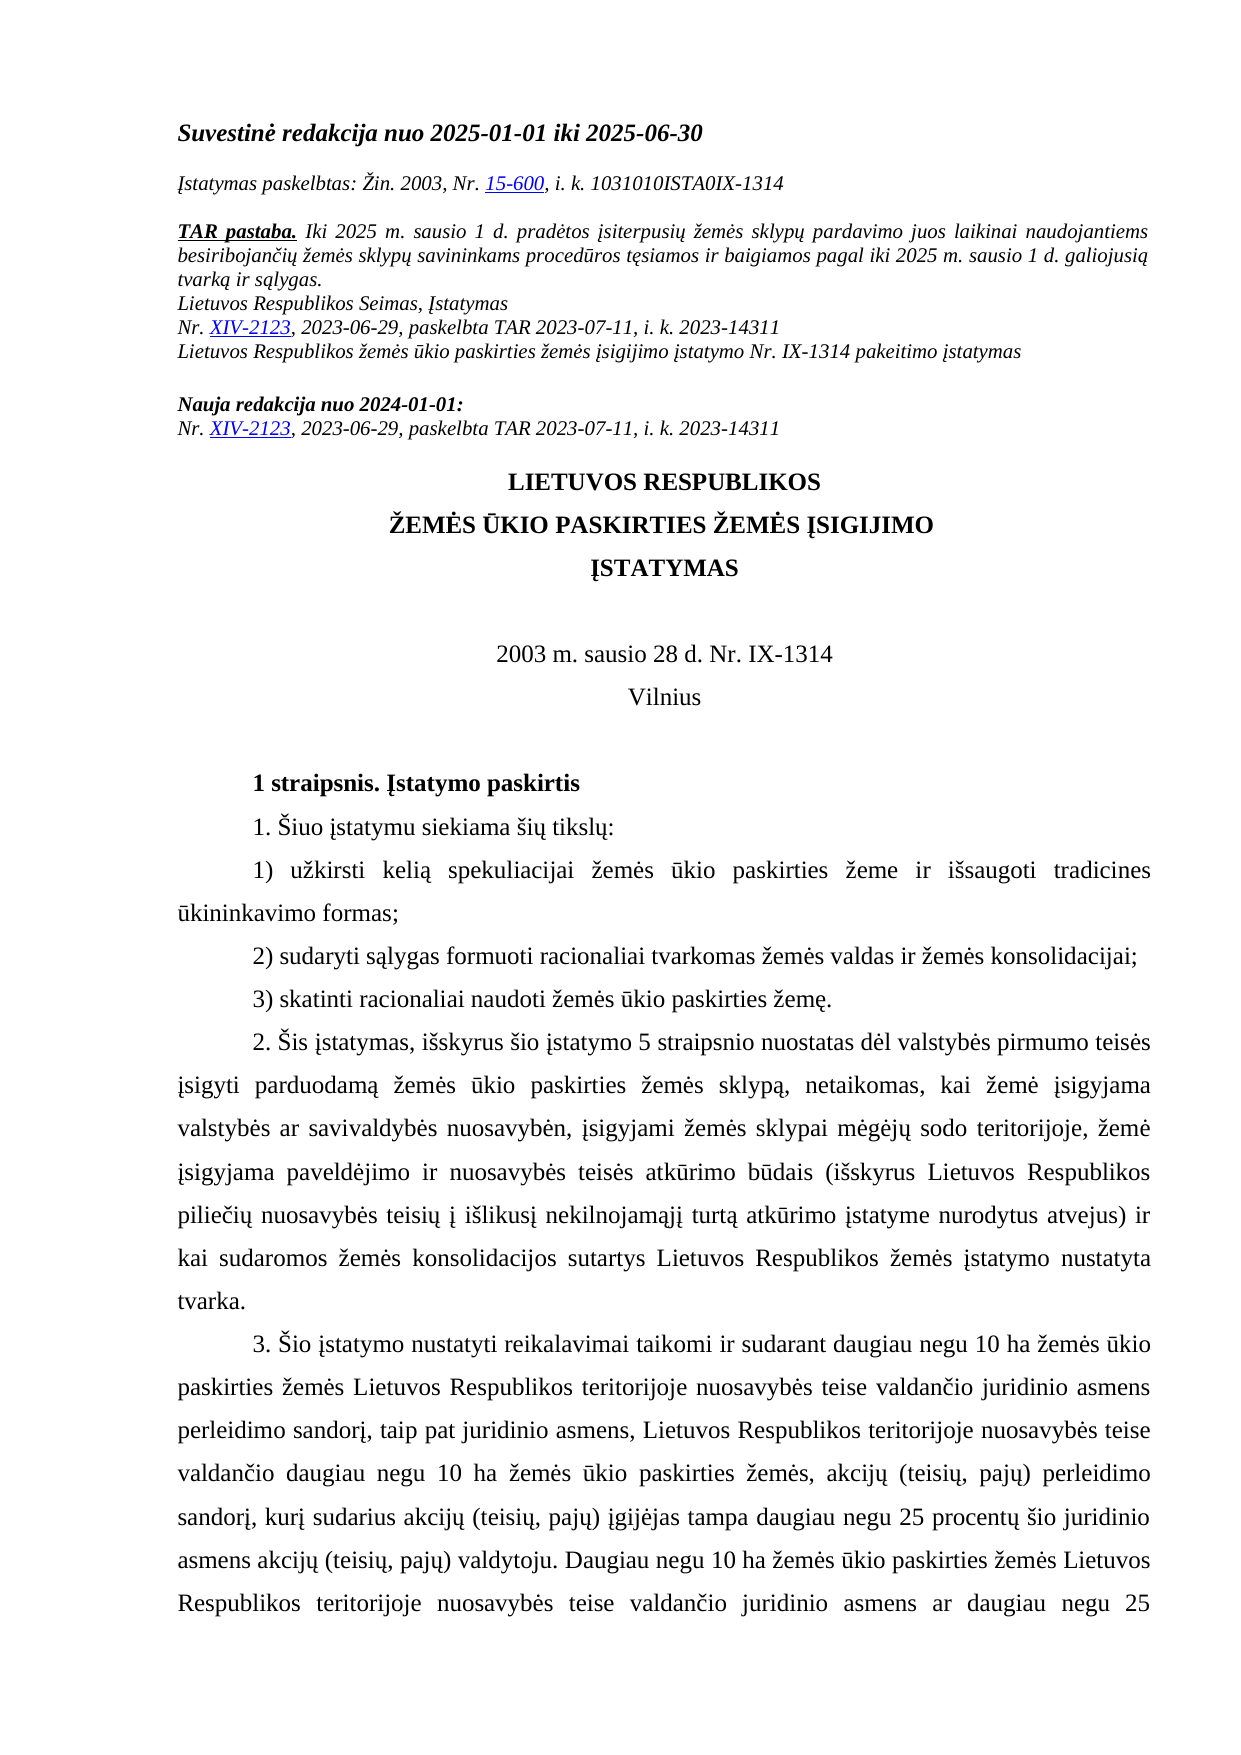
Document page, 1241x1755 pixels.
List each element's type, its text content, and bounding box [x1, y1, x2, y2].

text Nr. XIV-2123, 2023-06-29, paskelbta TAR 2023-07-11, i. k. 2023-14311 [177, 315, 1152, 339]
text 3) skatinti racionaliai naudoti žemės ūkio paskirties žemę. [177, 984, 1152, 1013]
text Vilnius [177, 682, 1152, 711]
text 2003 m. sausio 28 d. Nr. IX-1314 [177, 639, 1152, 668]
text LIETUVOS RESPUBLIKOS [177, 467, 1152, 495]
text 2. Šis įstatymas, išskyrus šio įstatymo 5 straipsnio nuostatas dėl valstybės pirmumo teisės įsigyti parduodamą žemės ūkio paskirties žemės sklypą, netaikomas, kai žemė įsigyjama valstybės ar savivaldybės nuosavybėn, įsigyjami žemės sklypai mėgėjų sodo teritorijoje, žemė įsigyjama paveldėjimo ir nuosavybės teisės atkūrimo būdais (išskyrus Lietuvos Respublikos piliečių nuosavybės teisių į išlikusį nekilnojamąjį turtą atkūrimo įstatyme nurodytus atvejus) ir kai sudaromos žemės konsolidacijos sutartys Lietuvos Respublikos žemės įstatymo nustatyta tvarka. [177, 1027, 1152, 1315]
text 3. Šio įstatymo nustatyti reikalavimai taikomi ir sudarant daugiau negu 10 ha žemės ūkio paskirties žemės Lietuvos Respublikos teritorijoje nuosavybės teise valdančio juridinio asmens perleidimo sandorį, taip pat juridinio asmens, Lietuvos Respublikos teritorijoje nuosavybės teise valdančio daugiau negu 10 ha žemės ūkio paskirties žemės, akcijų (teisių, pajų) perleidimo sandorį, kurį sudarius akcijų (teisių, pajų) įgijėjas tampa daugiau negu 25 procentų šio juridinio asmens akcijų (teisių, pajų) valdytoju. Daugiau negu 10 ha žemės ūkio paskirties žemės Lietuvos Respublikos teritorijoje nuosavybės teise valdančio juridinio asmens ar daugiau negu 25 [177, 1329, 1152, 1617]
text ŽEMĖS ŪKIO PASKIRTIES ŽEMĖS ĮSIGIJIMO ĮSTATYMAS [177, 510, 1152, 582]
text 1) užkirsti kelią spekuliacijai žemės ūkio paskirties žeme ir išsaugoti tradicines ūkininkavimo formas; [177, 855, 1152, 927]
text 1 straipsnis. Įstatymo paskirtis [177, 768, 1152, 797]
text TAR pastaba. Iki 2025 m. sausio 1 d. pradėtos įsiterpusių žemės sklypų pardavimo juos laikinai naudojantiems besiribojančių žemės sklypų savininkams procedūros tęsiamos ir baigiamos pagal iki 2025 m. sausio 1 d. galiojusią tvarką ir sąlygas. [177, 219, 1152, 291]
text Įstatymas paskelbtas: Žin. 2003, Nr. 15-600, i. k. 1031010ISTA0IX-1314 [177, 171, 1152, 195]
text Lietuvos Respublikos žemės ūkio paskirties žemės įsigijimo įstatymo Nr. IX-1314 pakeitimo įstatymas [177, 339, 1152, 363]
text Nauja redakcija nuo 2024-01-01: [177, 392, 1152, 416]
text Lietuvos Respublikos Seimas, Įstatymas [177, 291, 1152, 315]
text Nr. XIV-2123, 2023-06-29, paskelbta TAR 2023-07-11, i. k. 2023-14311 [177, 416, 1152, 440]
text 1. Šiuo įstatymu siekiama šių tikslų: [177, 812, 1152, 840]
text 2) sudaryti sąlygas formuoti racionaliai tvarkomas žemės valdas ir žemės konsolidacijai; [177, 941, 1152, 970]
text Suvestinė redakcija nuo 2025-01-01 iki 2025-06-30 [177, 118, 1152, 147]
